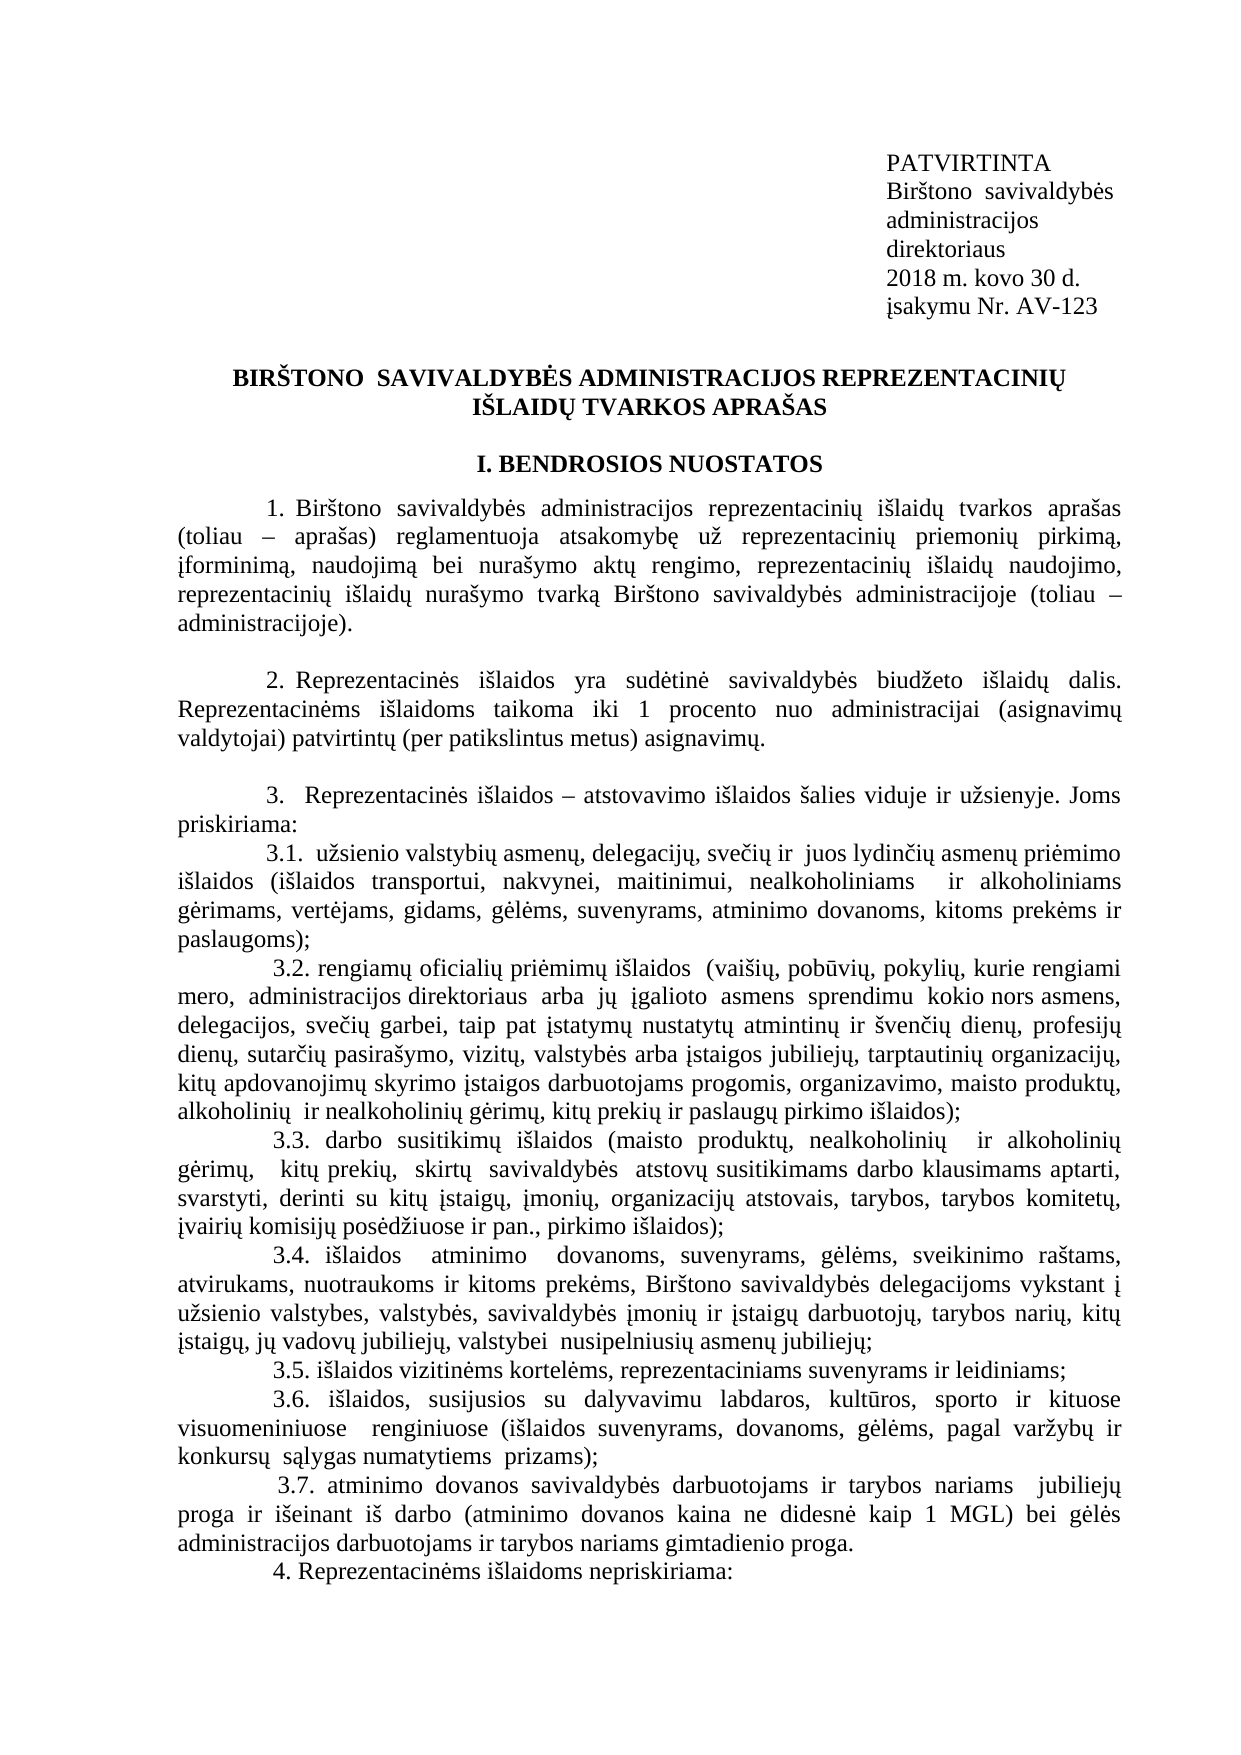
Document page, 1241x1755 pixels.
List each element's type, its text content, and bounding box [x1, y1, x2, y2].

text įsakymu Nr. AV-123 [886, 291, 1122, 320]
text Birštono savivaldybės [886, 176, 1122, 205]
text 2. Reprezentacinės išlaidos yra sudėtinė savivaldybės biudžeto išlaidų dalis. Reprezentacinėms išlaidoms taikoma iki 1 procento nuo administracijai (asignavimų valdytojai) patvirtintų (per patikslintus metus) asignavimų. [177, 665, 1122, 751]
text 3. Reprezentacinės išlaidos – atstovavimo išlaidos šalies viduje ir užsienyje. Joms priskiriama: [177, 780, 1122, 838]
text administracijos direktoriaus [886, 205, 1122, 263]
text 3.1. užsienio valstybių asmenų, delegacijų, svečių ir juos lydinčių asmenų priėmimo išlaidos (išlaidos transportui, nakvynei, maitinimui, nealkoholiniams ir alkoholiniams gėrimams, vertėjams, gidams, gėlėms, suvenyrams, atminimo dovanoms, kitoms prekėms ir paslaugoms); [177, 838, 1122, 953]
text 3.3. darbo susitikimų išlaidos (maisto produktų, nealkoholinių ir alkoholinių gėrimų, kitų prekių, skirtų savivaldybės atstovų susitikimams darbo klausimams aptarti, svarstyti, derinti su kitų įstaigų, įmonių, organizacijų atstovais, tarybos, tarybos komitetų, įvairių komisijų posėdžiuose ir pan., pirkimo išlaidos); [177, 1125, 1122, 1240]
text 3.2. rengiamų oficialių priėmimų išlaidos (vaišių, pobūvių, pokylių, kurie rengiami mero, administracijos direktoriaus arba jų įgalioto asmens sprendimu kokio nors asmens, delegacijos, svečių garbei, taip pat įstatymų nustatytų atmintinų ir švenčių dienų, profesijų dienų, sutarčių pasirašymo, vizitų, valstybės arba įstaigos jubiliejų, tarptautinių organizacijų, kitų apdovanojimų skyrimo įstaigos darbuotojams progomis, organizavimo, maisto produktų, alkoholinių ir nealkoholinių gėrimų, kitų prekių ir paslaugų pirkimo išlaidos); [177, 953, 1122, 1125]
text PATVIRTINTA [886, 148, 1122, 176]
text 4. Reprezentacinėms išlaidoms nepriskiriama: [177, 1556, 1122, 1585]
text 1. Birštono savivaldybės administracijos reprezentacinių išlaidų tvarkos aprašas (toliau – aprašas) reglamentuoja atsakomybę už reprezentacinių priemonių pirkimą, įforminimą, naudojimą bei nurašymo aktų rengimo, reprezentacinių išlaidų naudojimo, reprezentacinių išlaidų nurašymo tvarką Birštono savivaldybės administracijoje (toliau – administracijoje). [177, 493, 1122, 636]
text 3.7. atminimo dovanos savivaldybės darbuotojams ir tarybos nariams jubiliejų proga ir išeinant iš darbo (atminimo dovanos kaina ne didesnė kaip 1 MGL) bei gėlės administracijos darbuotojams ir tarybos nariams gimtadienio proga. [177, 1470, 1122, 1556]
text 2018 m. kovo 30 d. [886, 263, 1122, 291]
text 3.6. išlaidos, susijusios su dalyvavimu labdaros, kultūros, sporto ir kituose visuomeniniuose renginiuose (išlaidos suvenyrams, dovanoms, gėlėms, pagal varžybų ir konkursų sąlygas numatytiems prizams); [177, 1384, 1122, 1470]
text BIRŠTONO SAVIVALDYBĖS ADMINISTRACIJOS REPREZENTACINIŲ IŠLAIDŲ TVARKOS APRAŠAS [177, 363, 1122, 421]
text 3.5. išlaidos vizitinėms kortelėms, reprezentaciniams suvenyrams ir leidiniams; [177, 1355, 1122, 1384]
text I. BENDROSIOS NUOSTATOS [177, 449, 1122, 478]
text 3.4. išlaidos atminimo dovanoms, suvenyrams, gėlėms, sveikinimo raštams, atvirukams, nuotraukoms ir kitoms prekėms, Birštono savivaldybės delegacijoms vykstant į užsienio valstybes, valstybės, savivaldybės įmonių ir įstaigų darbuotojų, tarybos narių, kitų įstaigų, jų vadovų jubiliejų, valstybei nusipelniusių asmenų jubiliejų; [177, 1240, 1122, 1355]
